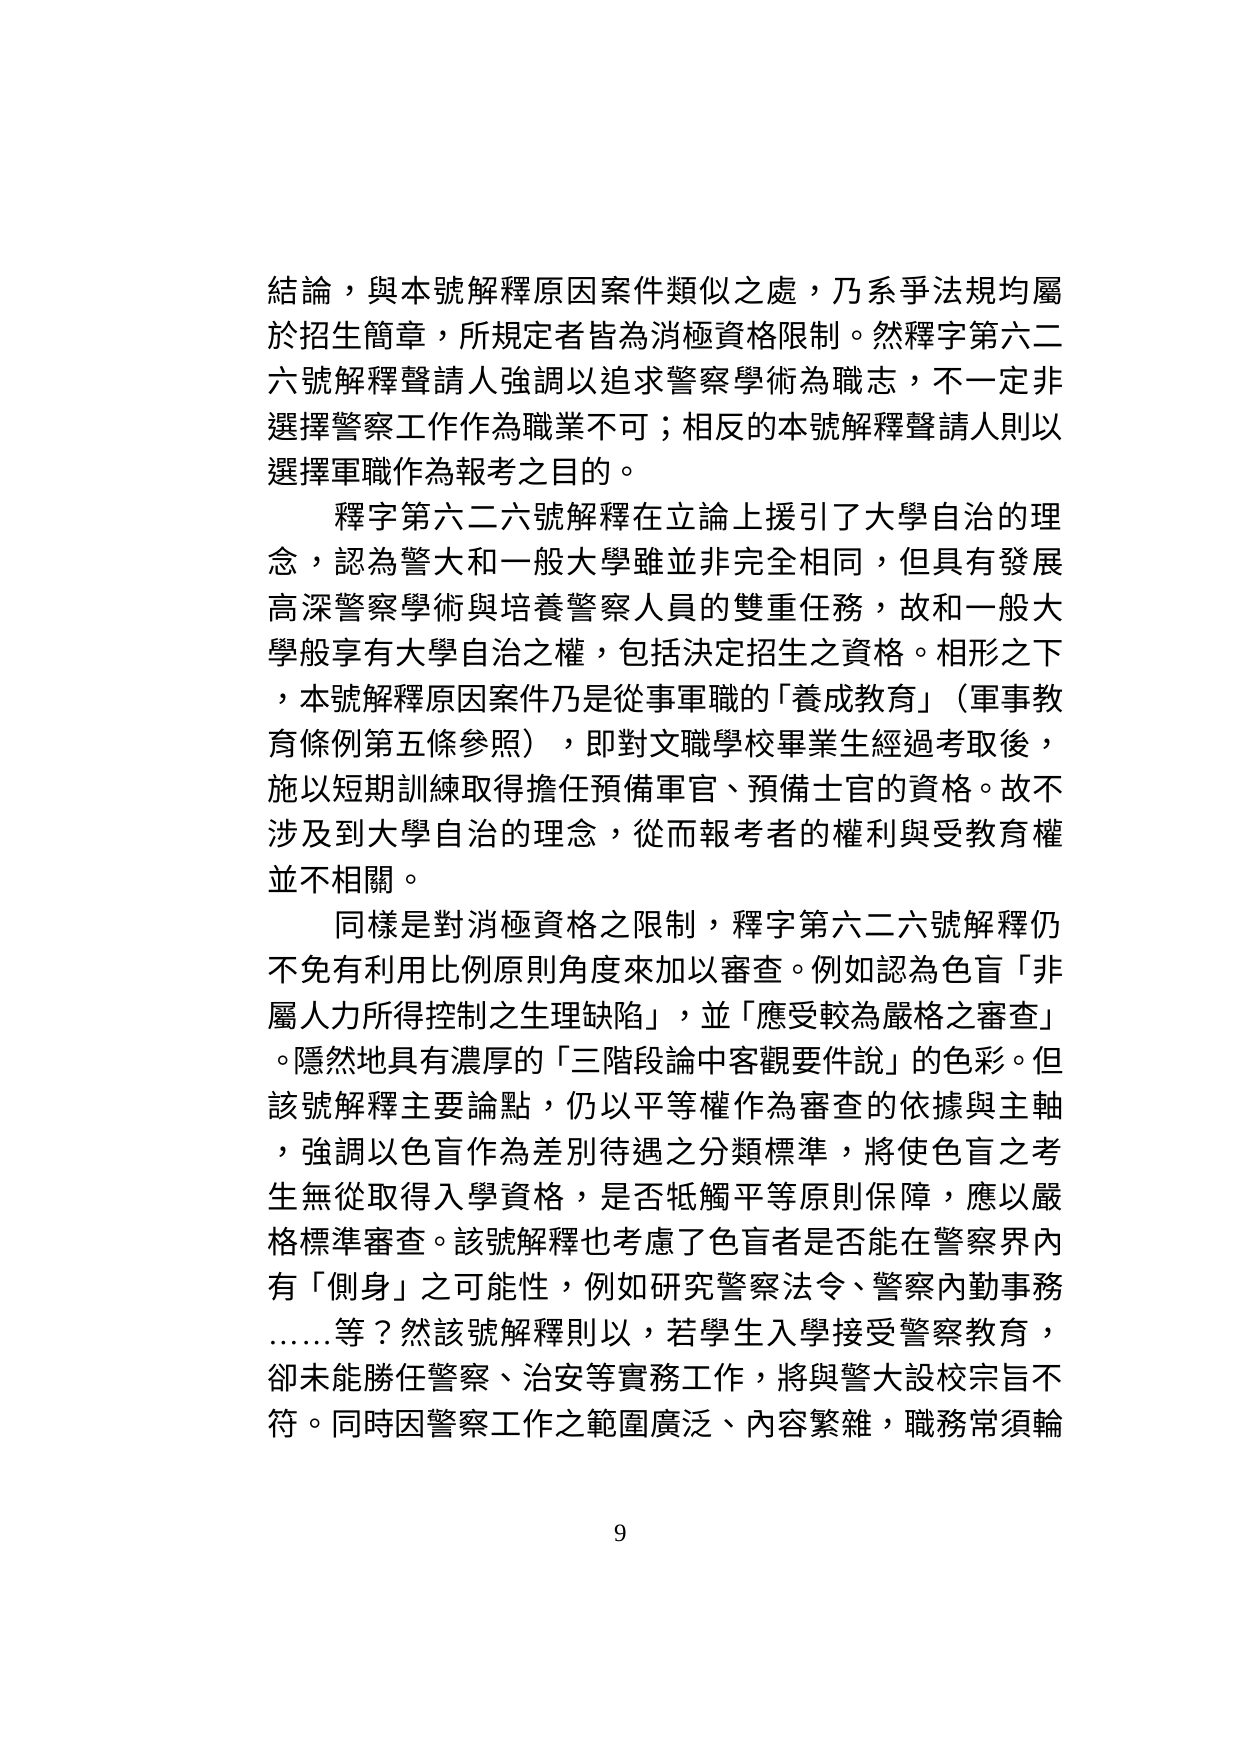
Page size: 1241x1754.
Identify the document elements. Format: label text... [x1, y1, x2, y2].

text 結論，與本號解釋原因案件類似之處，乃系爭法規均屬於招生簡章，所規定者皆為消極資格限制。然釋字第六二六號解釋聲請人強調以追求警察學術為職志，不一定非選擇警察工作作為職業不可；相反的本號解釋聲請人則以選擇軍職作為報考之目的。 [268, 266, 1063, 492]
text 同樣是對消極資格之限制，釋字第六二六號解釋仍不免有利用比例原則角度來加以審查。例如認為色盲「非屬人力所得控制之生理缺陷」，並「應受較為嚴格之審查」。隱然地具有濃厚的「三階段論中客觀要件說」的色彩。但該號解釋主要論點，仍以平等權作為審查的依據與主軸，強調以色盲作為差別待遇之分類標準，將使色盲之考生無從取得入學資格，是否牴觸平等原則保障，應以嚴格標準審查。該號解釋也考慮了色盲者是否能在警察界內有「側身」之可能性，例如研究警察法令、警察內勤事務……等？然該號解釋則以，若學生入學接受警察教育，卻未能勝任警察、治安等實務工作，將與警大設校宗旨不符。同時因警察工作之範圍廣泛、內容繁雜，職務常須輪調，隨時可能發生判斷顏色之需要，色盲者因此確有不適合擔任警察之正當理由。是以警大設校的目的所具有的重大公共利益為由，對色盲者採取差別待遇，並不違反平等原則。 [268, 900, 1063, 1444]
text 釋字第六二六號解釋在立論上援引了大學自治的理念，認為警大和一般大學雖並非完全相同，但具有發展高深警察學術與培養警察人員的雙重任務，故和一般大學般享有大學自治之權，包括決定招生之資格。相形之下，本號解釋原因案件乃是從事軍職的「養成教育」（軍事教育條例第五條參照），即對文職學校畢業生經過考取後，施以短期訓練取得擔任預備軍官、預備士官的資格。故不涉及到大學自治的理念，從而報考者的權利與受教育權並不相關。 [268, 492, 1063, 900]
